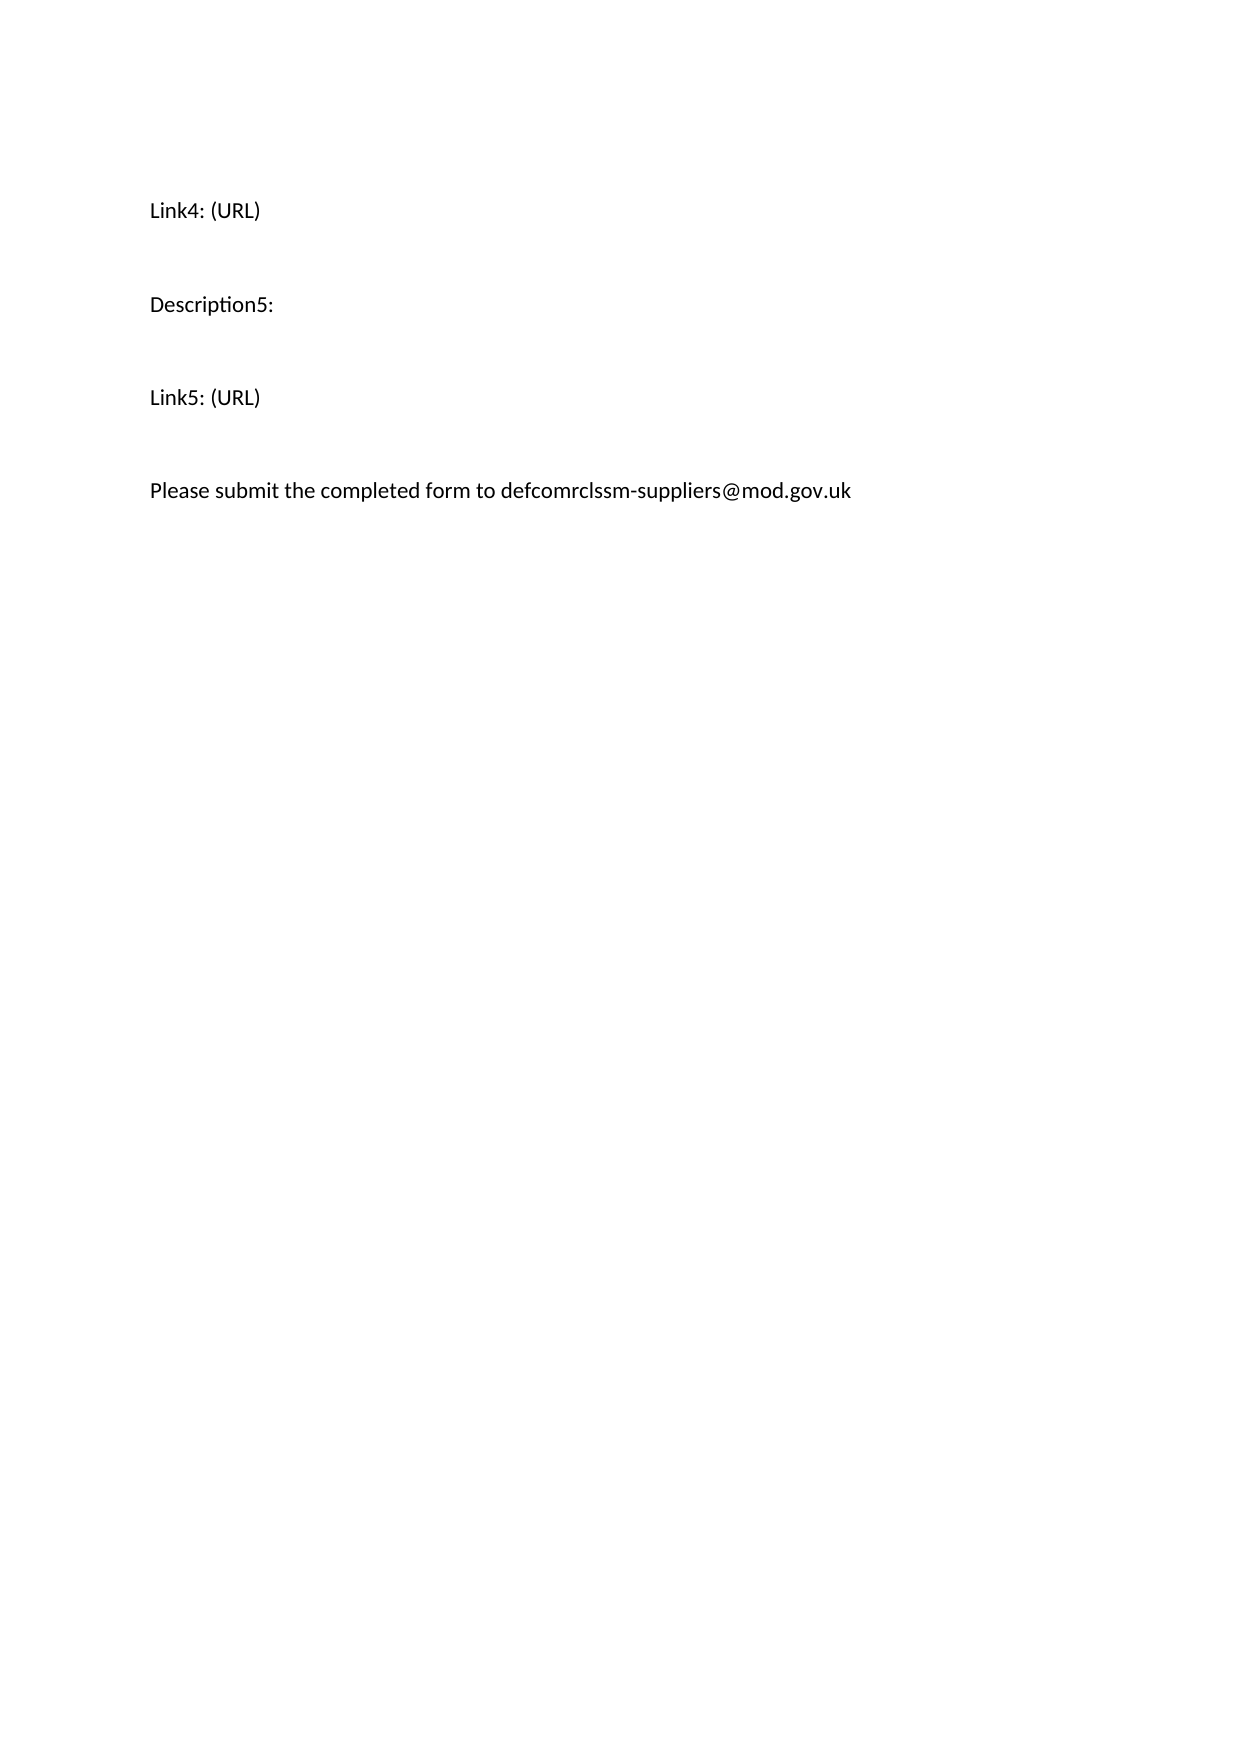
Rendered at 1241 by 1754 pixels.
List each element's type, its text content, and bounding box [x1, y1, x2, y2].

text Link5: (URL) [150, 383, 1090, 411]
text Link4: (URL) [150, 197, 1090, 224]
text Please submit the completed form to defcomrclssm-suppliers@mod.gov.uk [150, 476, 1090, 504]
text Description5: [150, 290, 1090, 318]
